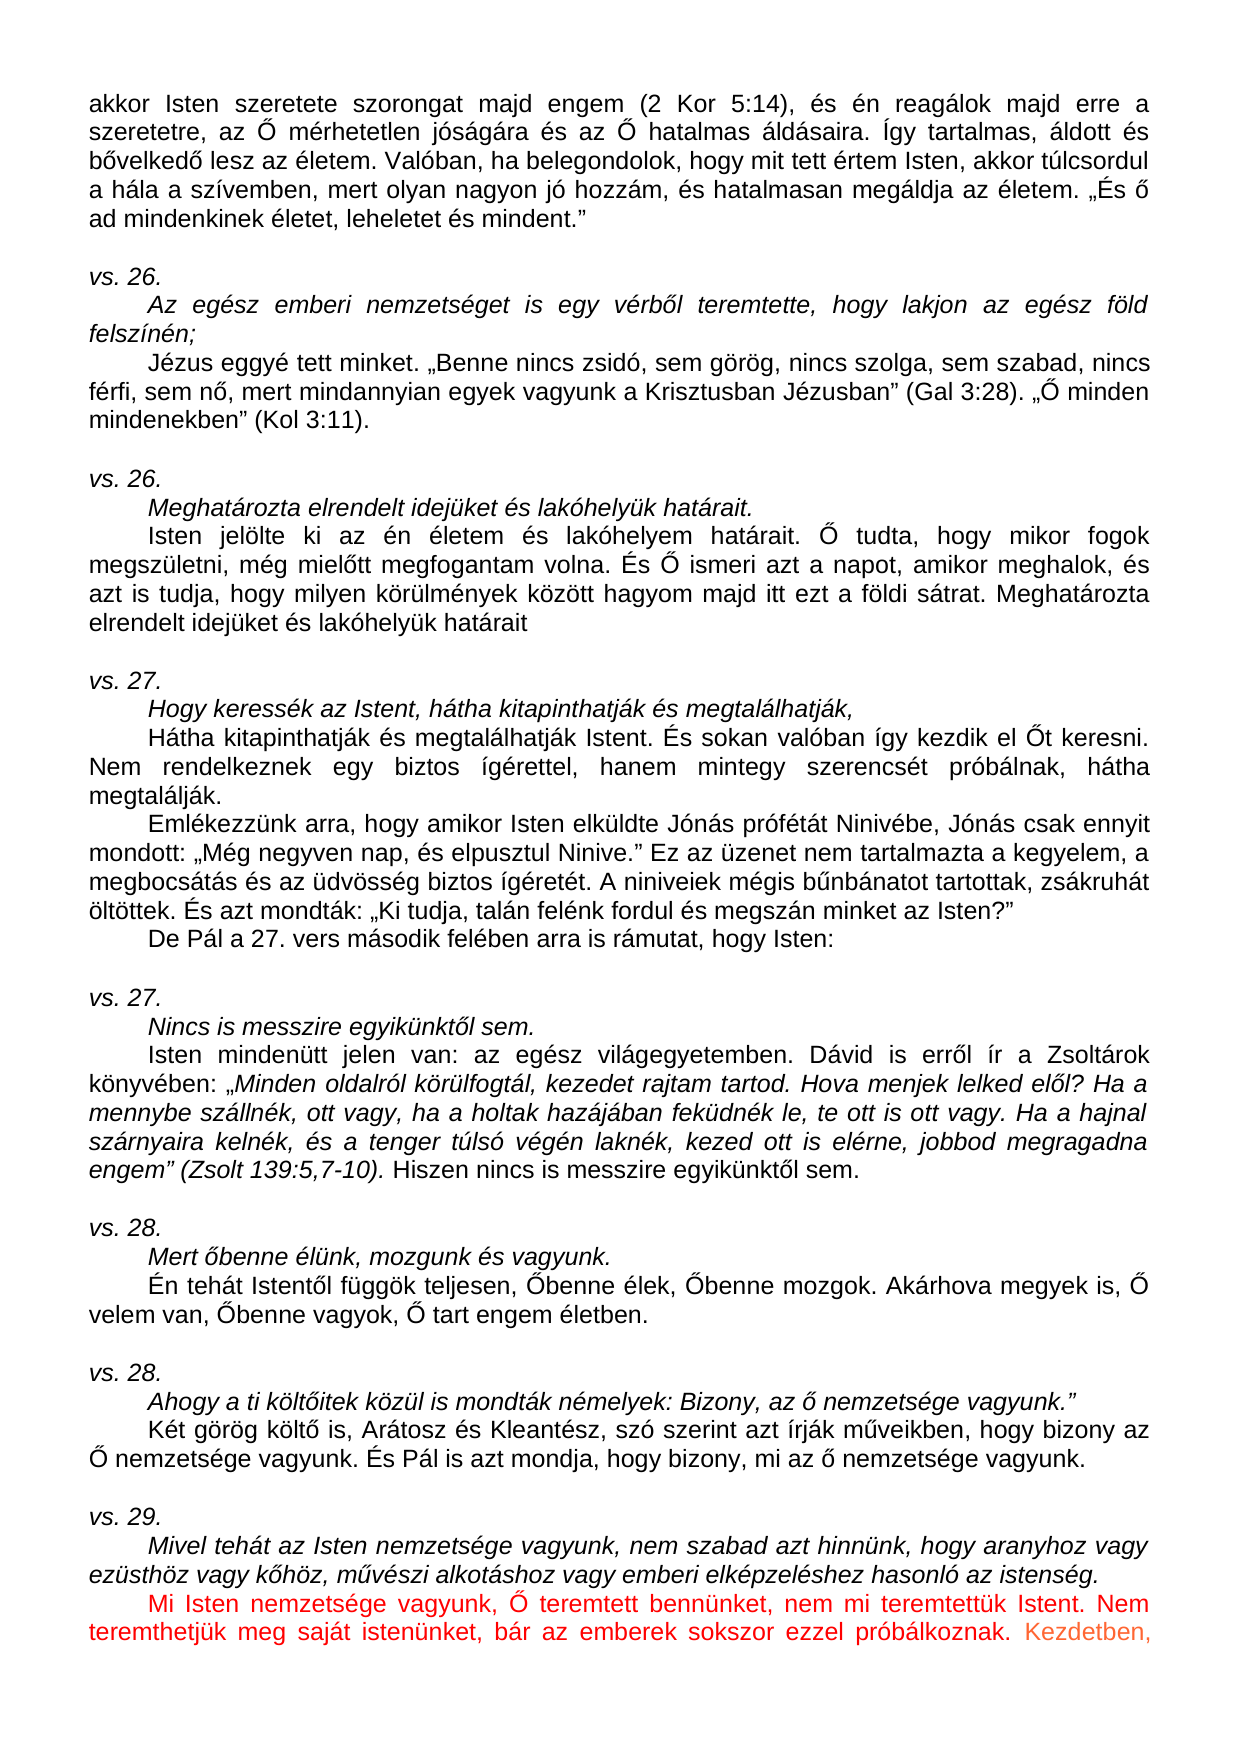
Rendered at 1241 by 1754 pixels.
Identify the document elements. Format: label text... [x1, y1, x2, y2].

text Hátha kitapinthatják és megtalálhatják Istent. És sokan valóban így kezdik el Őt keresni. Nem rendelkeznek egy biztos ígérettel, hanem mintegy szerencsét próbálnak, hátha megtalálják. [88, 723, 1152, 809]
text vs. 29. [88, 1502, 1152, 1531]
text Két görög költő is, Arátosz és Kleantész, szó szerint azt írják műveikben, hogy bizony az Ő nemzetsége vagyunk. És Pál is azt mondja, hogy bizony, mi az ő nemzetsége vagyunk. [88, 1415, 1152, 1473]
text Isten jelölte ki az én életem és lakóhelyem határait. Ő tudta, hogy mikor fogok megszületni, még mielőtt megfogantam volna. És Ő ismeri azt a napot, amikor meghalok, és azt is tudja, hogy milyen körülmények között hagyom majd itt ezt a földi sátrat. Meghatározta elrendelt idejüket és lakóhelyük határait [88, 521, 1152, 636]
text vs. 27. [88, 983, 1152, 1011]
text Mi Isten nemzetsége vagyunk, Ő teremtett bennünket, nem mi teremtettük Istent. Nem teremthetjük meg saját istenünket, bár az emberek sokszor ezzel próbálkoznak. Kezdetben, [88, 1589, 1152, 1646]
text Nincs is messzire egyikünktől sem. [88, 1011, 1152, 1040]
text vs. 26. [88, 262, 1152, 291]
text akkor Isten szeretete szorongat majd engem (2 Kor 5:14), és én reagálok majd erre a szeretetre, az Ő mérhetetlen jóságára és az Ő hatalmas áldásaira. Így tartalmas, áldott és bővelkedő lesz az életem. Valóban, ha belegondolok, hogy mit tett értem Isten, akkor túlcsordul a hála a szívemben, mert olyan nagyon jó hozzám, és hatalmasan megáldja az életem. „És ő ad mindenkinek életet, leheletet és mindent.” [88, 88, 1152, 232]
text Isten mindenütt jelen van: az egész világegyetemben. Dávid is erről ír a Zsoltárok könyvében: „Minden oldalról körülfogtál, kezedet rajtam tartod. Hova menjek lelked elől? Ha a mennybe szállnék, ott vagy, ha a holtak hazájában feküdnék le, te ott is ott vagy. Ha a hajnal szárnyaira kelnék, és a tenger túlsó végén laknék, kezed ott is elérne, jobbod megragadna engem” (Zsolt 139:5,7-10). Hiszen nincs is messzire egyikünktől sem. [88, 1040, 1152, 1184]
text De Pál a 27. vers második felében arra is rámutat, hogy Isten: [88, 924, 1152, 953]
text vs. 26. [88, 464, 1152, 492]
text Hogy keressék az Istent, hátha kitapinthatják és megtalálhatják, [88, 694, 1152, 723]
text vs. 27. [88, 666, 1152, 694]
text vs. 28. [88, 1213, 1152, 1242]
text Meghatározta elrendelt idejüket és lakóhelyük határait. [88, 492, 1152, 521]
text Én tehát Istentől függök teljesen, Őbenne élek, Őbenne mozgok. Akárhova megyek is, Ő velem van, Őbenne vagyok, Ő tart engem életben. [88, 1271, 1152, 1328]
text vs. 28. [88, 1358, 1152, 1387]
text Az egész emberi nemzetséget is egy vérből teremtette, hogy lakjon az egész föld felszínén; [88, 291, 1152, 348]
text Ahogy a ti költőitek közül is mondták némelyek: Bizony, az ő nemzetsége vagyunk.” [88, 1387, 1152, 1415]
text Mivel tehát az Isten nemzetsége vagyunk, nem szabad azt hinnünk, hogy aranyhoz vagy ezüsthöz vagy kőhöz, művészi alkotáshoz vagy emberi elképzeléshez hasonló az istenség. [88, 1531, 1152, 1589]
text Jézus eggyé tett minket. „Benne nincs zsidó, sem görög, nincs szolga, sem szabad, nincs férfi, sem nő, mert mindannyian egyek vagyunk a Krisztusban Jézusban” (Gal 3:28). „Ő minden mindenekben” (Kol 3:11). [88, 348, 1152, 434]
text Mert őbenne élünk, mozgunk és vagyunk. [88, 1242, 1152, 1271]
text Emlékezzünk arra, hogy amikor Isten elküldte Jónás prófétát Ninivébe, Jónás csak ennyit mondott: „Még negyven nap, és elpusztul Ninive.” Ez az üzenet nem tartalmazta a kegyelem, a megbocsátás és az üdvösség biztos ígéretét. A niniveiek mégis bűnbánatot tartottak, zsákruhát öltöttek. És azt mondták: „Ki tudja, talán felénk fordul és megszán minket az Isten?” [88, 809, 1152, 924]
